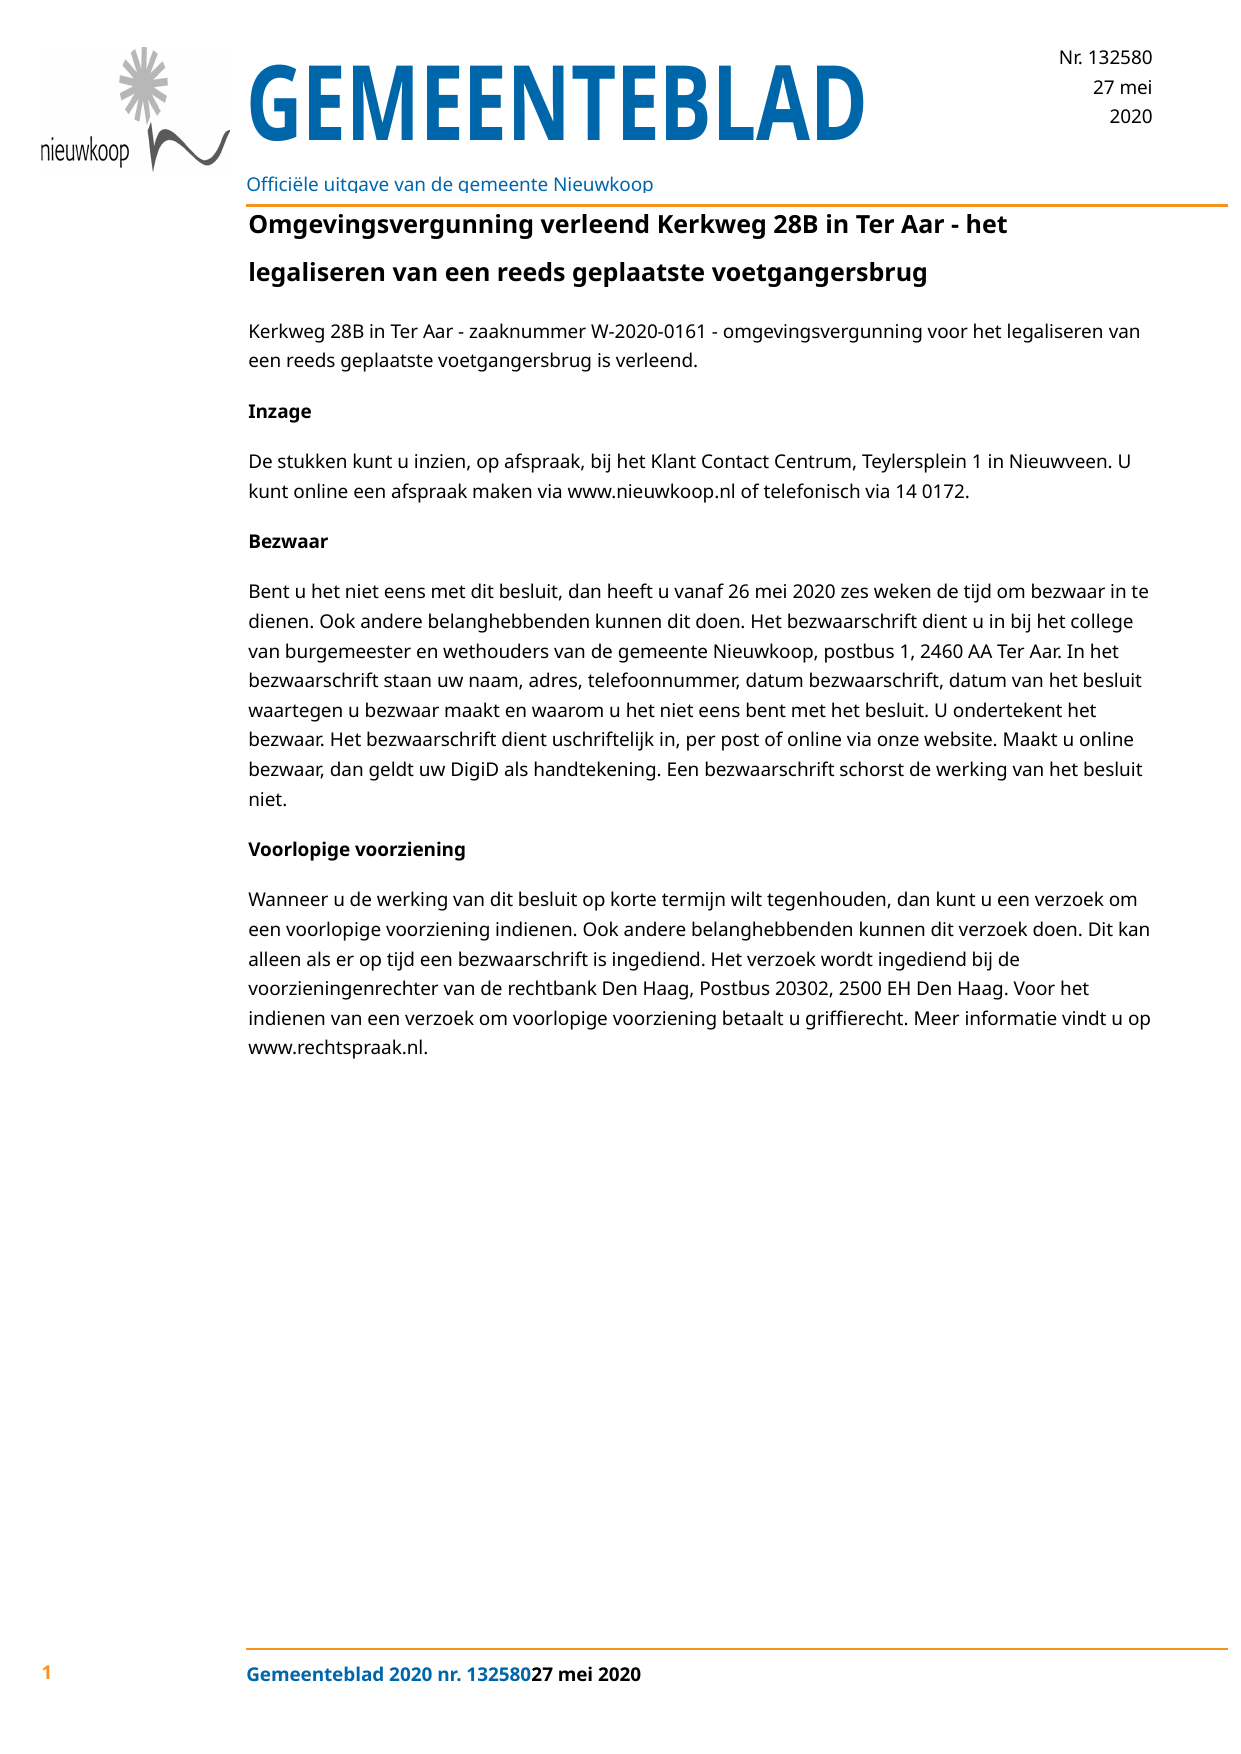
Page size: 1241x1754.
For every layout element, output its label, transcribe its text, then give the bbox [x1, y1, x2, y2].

text Wanneer u de werking van dit besluit op korte termijn wilt tegenhouden, dan kunt u een verzoek om een voorlopige voorziening indienen. Ook andere belanghebbenden kunnen dit verzoek doen. Dit kan alleen als er op tijd een bezwaarschrift is ingediend. Het verzoek wordt ingediend bij de voorzieningenrechter van de rechtbank Den Haag, Postbus 20302, 2500 EH Den Haag. Voor het indienen van een verzoek om voorlopige voorziening betaalt u griffierecht. Meer informatie vindt u op www.rechtspraak.nl. [248, 887, 1152, 1060]
text De stukken kunt u inzien, op afspraak, bij het Klant Contact Centrum, Teylersplein 1 in Nieuwveen. U kunt online een afspraak maken via www.nieuwkoop.nl of telefonisch via 14 0172. [248, 448, 1152, 504]
text Bezwaar [248, 528, 1152, 554]
picture [41, 47, 231, 172]
text Bent u het niet eens met dit besluit, dan heeft u vanaf 26 mei 2020 zes weken de tijd om bezwaar in te dienen. Ook andere belanghebbenden kunnen dit doen. Het bezwaarschrift dient u in bij het college van burgemeester en wethouders van de gemeente Nieuwkoop, postbus 1, 2460 AA Ter Aar. In het bezwaarschrift staan uw naam, adres, telefoonnummer, datum bezwaarschrift, datum van het besluit waartegen u bezwaar maakt en waarom u het niet eens bent met het besluit. U ondertekent het bezwaar. Het bezwaarschrift dient uschriftelijk in, per post of online via onze website. Maakt u online bezwaar, dan geldt uw DigiD als handtekening. Een bezwaarschrift schorst de werking van het besluit niet. [248, 579, 1152, 812]
text Inzage [248, 398, 1152, 424]
text Kerkweg 28B in Ter Aar - zaaknummer W-2020-0161 - omgevingsvergunning voor het legaliseren van een reeds geplaatste voetgangersbrug is verleend. [248, 318, 1152, 373]
text Voorlopige voorziening [248, 836, 1152, 862]
text Omgevingsvergunning verleend Kerkweg 28B in Ter Aar - het legaliseren van een reeds geplaatste voetgangersbrug [248, 207, 1152, 288]
